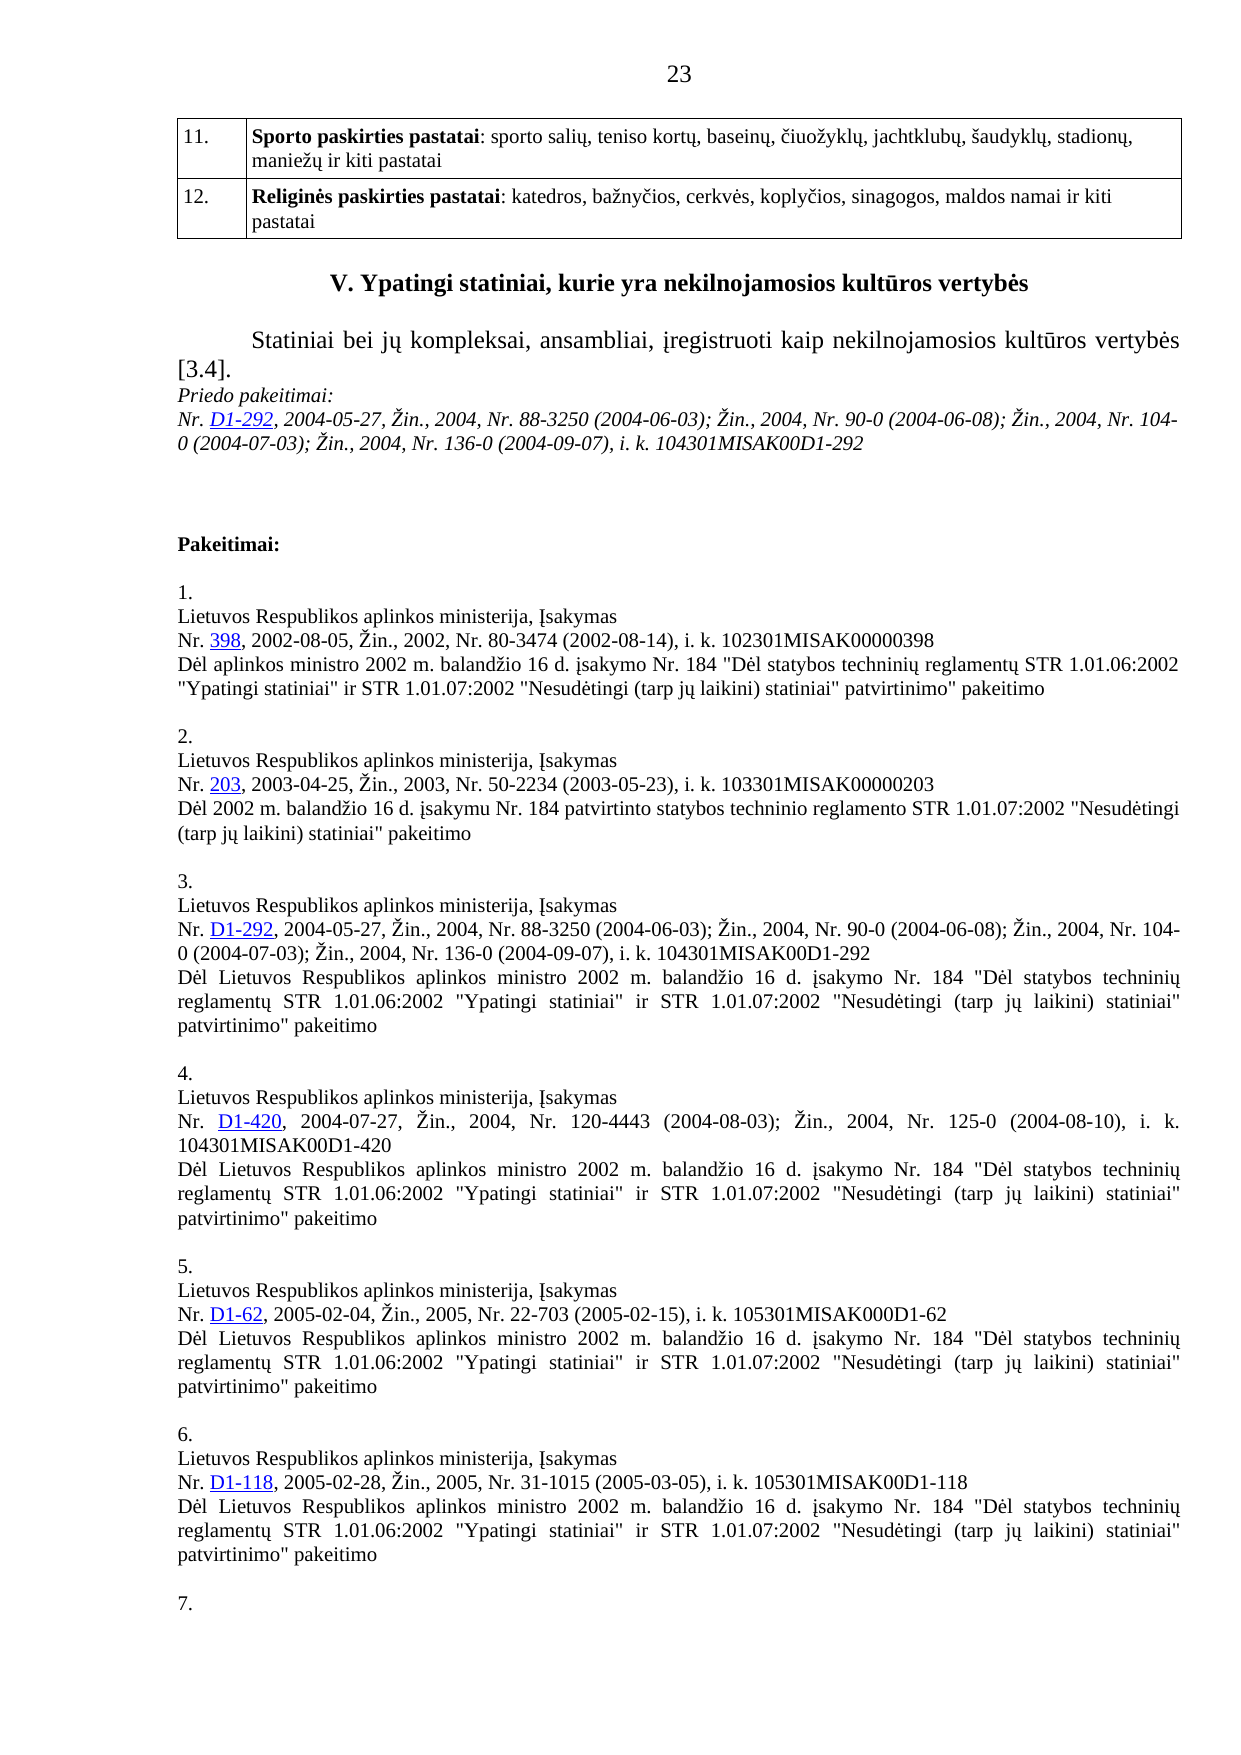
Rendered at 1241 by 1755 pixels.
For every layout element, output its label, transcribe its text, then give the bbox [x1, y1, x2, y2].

text Lietuvos Respublikos aplinkos ministerija, Įsakymas [177, 748, 1181, 772]
text 2. [177, 724, 1181, 748]
text Priedo pakeitimai: [177, 383, 1181, 407]
text V. Ypatingi statiniai, kurie yra nekilnojamosios kultūros vertybės [177, 268, 1181, 296]
text Statiniai bei jų kompleksai, ansambliai, įregistruoti kaip nekilnojamosios kultūros vertybės [3.4]. [177, 325, 1181, 383]
text Nr. D1-292, 2004-05-27, Žin., 2004, Nr. 88-3250 (2004-06-03); Žin., 2004, Nr. 90-0 (2004-06-08); Žin., 2004, Nr. 104-0 (2004-07-03); Žin., 2004, Nr. 136-0 (2004-09-07), i. k. 104301MISAK00D1-292 [177, 917, 1181, 965]
text Lietuvos Respublikos aplinkos ministerija, Įsakymas [177, 1278, 1181, 1302]
text 4. [177, 1061, 1181, 1085]
text 1. [177, 580, 1181, 604]
text Nr. D1-62, 2005-02-04, Žin., 2005, Nr. 22-703 (2005-02-15), i. k. 105301MISAK000D1-62 [177, 1302, 1181, 1326]
text Dėl Lietuvos Respublikos aplinkos ministro 2002 m. balandžio 16 d. įsakymo Nr. 184 "Dėl statybos techninių reglamentų STR 1.01.06:2002 "Ypatingi statiniai" ir STR 1.01.07:2002 "Nesudėtingi (tarp jų laikini) statiniai" patvirtinimo" pakeitimo [177, 1157, 1181, 1229]
text Dėl Lietuvos Respublikos aplinkos ministro 2002 m. balandžio 16 d. įsakymo Nr. 184 "Dėl statybos techninių reglamentų STR 1.01.06:2002 "Ypatingi statiniai" ir STR 1.01.07:2002 "Nesudėtingi (tarp jų laikini) statiniai" patvirtinimo" pakeitimo [177, 1494, 1181, 1566]
text Nr. D1-420, 2004-07-27, Žin., 2004, Nr. 120-4443 (2004-08-03); Žin., 2004, Nr. 125-0 (2004-08-10), i. k. 104301MISAK00D1-420 [177, 1109, 1181, 1157]
text Nr. D1-118, 2005-02-28, Žin., 2005, Nr. 31-1015 (2005-03-05), i. k. 105301MISAK00D1-118 [177, 1470, 1181, 1494]
table_cell Religinės paskirties pastatai: katedros, bažnyčios, cerkvės, koplyčios, sinagogos, maldos namai ir kiti pastatai [247, 179, 1181, 238]
text 6. [177, 1422, 1181, 1446]
text Nr. D1-292, 2004-05-27, Žin., 2004, Nr. 88-3250 (2004-06-03); Žin., 2004, Nr. 90-0 (2004-06-08); Žin., 2004, Nr. 104-0 (2004-07-03); Žin., 2004, Nr. 136-0 (2004-09-07), i. k. 104301MISAK00D1-292 [177, 407, 1181, 455]
text 3. [177, 868, 1181, 893]
text Dėl Lietuvos Respublikos aplinkos ministro 2002 m. balandžio 16 d. įsakymo Nr. 184 "Dėl statybos techninių reglamentų STR 1.01.06:2002 "Ypatingi statiniai" ir STR 1.01.07:2002 "Nesudėtingi (tarp jų laikini) statiniai" patvirtinimo" pakeitimo [177, 965, 1181, 1037]
text Lietuvos Respublikos aplinkos ministerija, Įsakymas [177, 604, 1181, 628]
text Lietuvos Respublikos aplinkos ministerija, Įsakymas [177, 893, 1181, 917]
text Pakeitimai: [177, 532, 1181, 556]
text Dėl 2002 m. balandžio 16 d. įsakymu Nr. 184 patvirtinto statybos techninio reglamento STR 1.01.07:2002 "Nesudėtingi (tarp jų laikini) statiniai" pakeitimo [177, 796, 1181, 844]
text Dėl Lietuvos Respublikos aplinkos ministro 2002 m. balandžio 16 d. įsakymo Nr. 184 "Dėl statybos techninių reglamentų STR 1.01.06:2002 "Ypatingi statiniai" ir STR 1.01.07:2002 "Nesudėtingi (tarp jų laikini) statiniai" patvirtinimo" pakeitimo [177, 1326, 1181, 1398]
text Lietuvos Respublikos aplinkos ministerija, Įsakymas [177, 1446, 1181, 1470]
table_cell Sporto paskirties pastatai: sporto salių, teniso kortų, baseinų, čiuožyklų, jachtklubų, šaudyklų, stadionų, maniežų ir kiti pastatai [247, 119, 1181, 178]
table_cell 12. [178, 179, 246, 238]
text Dėl aplinkos ministro 2002 m. balandžio 16 d. įsakymo Nr. 184 "Dėl statybos techninių reglamentų STR 1.01.06:2002 "Ypatingi statiniai" ir STR 1.01.07:2002 "Nesudėtingi (tarp jų laikini) statiniai" patvirtinimo" pakeitimo [177, 652, 1181, 700]
text 5. [177, 1253, 1181, 1278]
text Nr. 203, 2003-04-25, Žin., 2003, Nr. 50-2234 (2003-05-23), i. k. 103301MISAK00000203 [177, 772, 1181, 796]
text Nr. 398, 2002-08-05, Žin., 2002, Nr. 80-3474 (2002-08-14), i. k. 102301MISAK00000398 [177, 628, 1181, 652]
table_cell 11. [178, 119, 246, 178]
text Lietuvos Respublikos aplinkos ministerija, Įsakymas [177, 1085, 1181, 1109]
text 7. [177, 1590, 1181, 1614]
